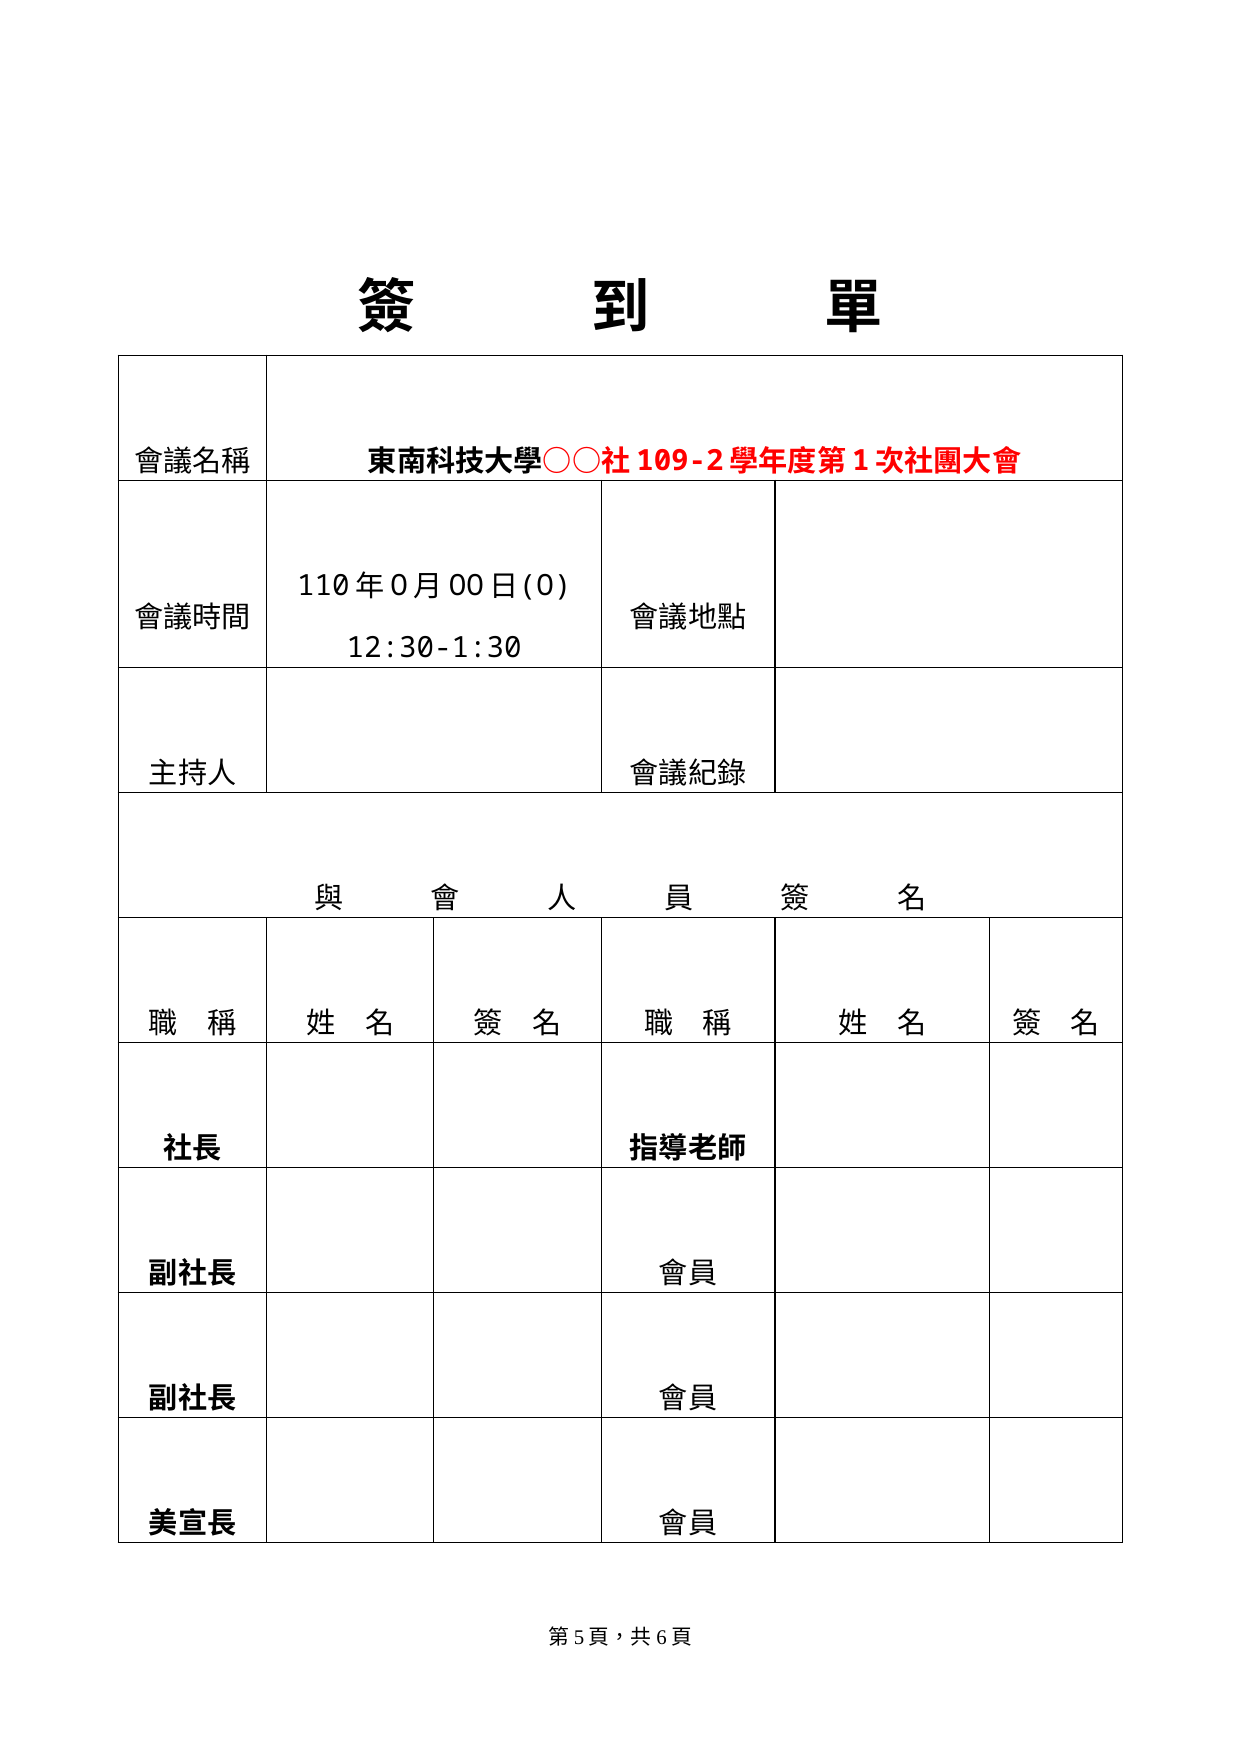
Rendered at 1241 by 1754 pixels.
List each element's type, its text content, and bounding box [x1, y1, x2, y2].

table_cell 副社長 [119, 1168, 266, 1292]
table_cell [990, 1168, 1122, 1292]
table_cell [267, 1168, 433, 1292]
table_cell 會員 [602, 1168, 774, 1292]
table_cell 與 會 人 員 簽 名 [119, 793, 1122, 917]
table_cell 美宣長 [119, 1418, 266, 1542]
table_cell [434, 1043, 601, 1167]
table_cell 職 稱 [602, 918, 774, 1042]
table_cell 姓 名 [776, 918, 989, 1042]
table_cell [776, 668, 1122, 792]
table_cell 會議時間 [119, 481, 266, 667]
table_cell 會員 [602, 1418, 774, 1542]
table_cell [776, 481, 1122, 667]
table_cell 社長 [119, 1043, 266, 1167]
table_cell 會議地點 [602, 481, 774, 667]
table_cell [990, 1043, 1122, 1167]
table_cell 職 稱 [119, 918, 266, 1042]
table_cell [267, 1043, 433, 1167]
table_cell [267, 1418, 433, 1542]
table_cell 簽 名 [434, 918, 601, 1042]
table_cell 東南科技大學○○社109-2學年度第1次社團大會 [267, 356, 1122, 479]
table_header 簽 到 單 [118, 105, 1122, 354]
table_cell [776, 1043, 989, 1167]
table_cell 會員 [602, 1293, 774, 1417]
table_cell 110年O月OO日(O) 12:30-1:30 [267, 481, 601, 667]
table_cell [990, 1418, 1122, 1542]
table_cell 主持人 [119, 668, 266, 792]
table_cell [267, 668, 601, 792]
table_cell 會議名稱 [119, 356, 266, 479]
table_cell 副社長 [119, 1293, 266, 1417]
table_cell 會議紀錄 [602, 668, 774, 792]
table_cell 姓 名 [267, 918, 433, 1042]
table_cell [267, 1293, 433, 1417]
table_cell 簽 名 [990, 918, 1122, 1042]
table_cell [434, 1293, 601, 1417]
table_cell [776, 1293, 989, 1417]
table_cell [990, 1293, 1122, 1417]
table_cell [776, 1418, 989, 1542]
table_cell [434, 1418, 601, 1542]
table_cell [434, 1168, 601, 1292]
table_cell 指導老師 [602, 1043, 774, 1167]
table_cell [776, 1168, 989, 1292]
